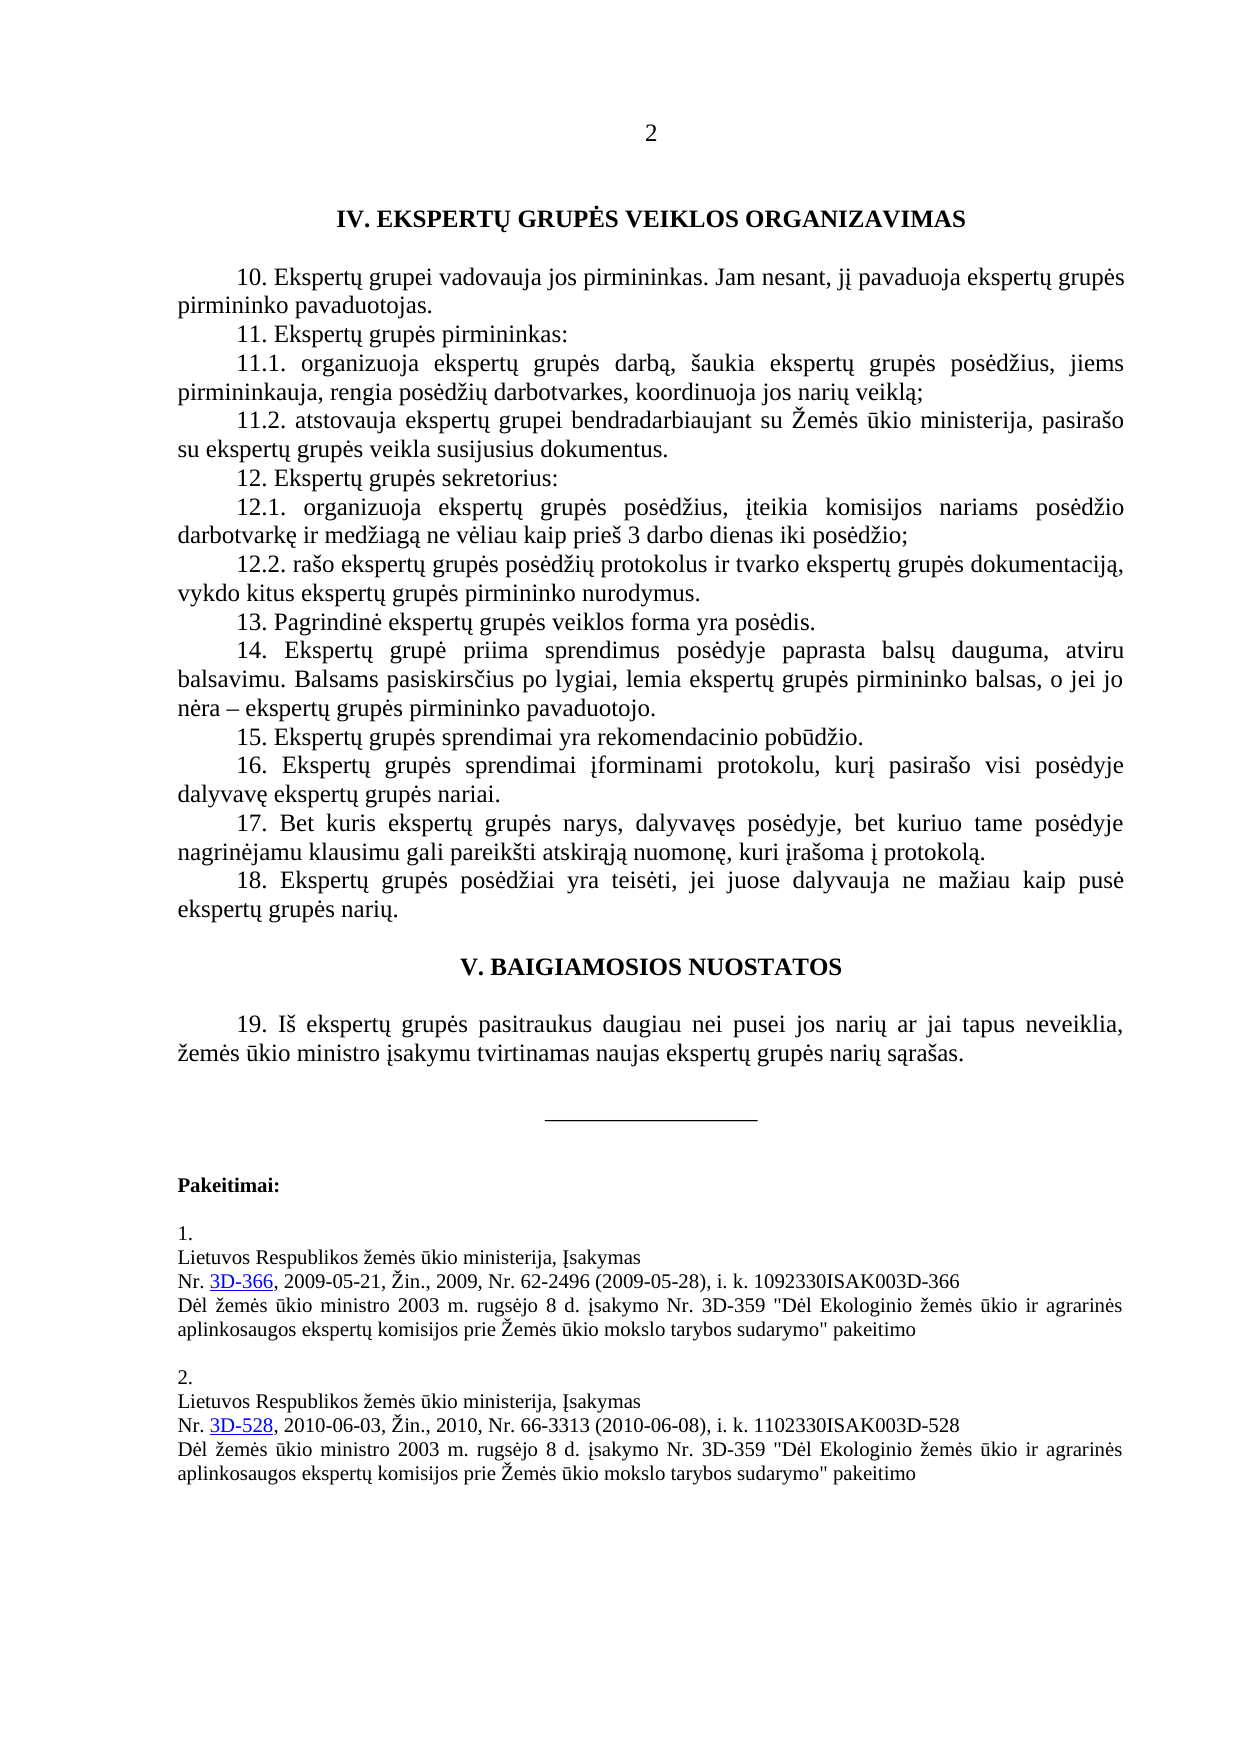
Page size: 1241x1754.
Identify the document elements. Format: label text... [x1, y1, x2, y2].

text 19. Iš ekspertų grupės pasitraukus daugiau nei pusei jos narių ar jai tapus neveiklia, žemės ūkio ministro įsakymu tvirtinamas naujas ekspertų grupės narių sąrašas. [177, 1009, 1125, 1067]
text 11.1. organizuoja ekspertų grupės darbą, šaukia ekspertų grupės posėdžius, jiems pirmininkauja, rengia posėdžių darbotvarkes, koordinuoja jos narių veiklą; [177, 348, 1125, 406]
text 11.2. atstovauja ekspertų grupei bendradarbiaujant su Žemės ūkio ministerija, pasirašo su ekspertų grupės veikla susijusius dokumentus. [177, 406, 1125, 463]
text 11. Ekspertų grupės pirmininkas: [177, 319, 1125, 348]
text 13. Pagrindinė ekspertų grupės veiklos forma yra posėdis. [177, 607, 1125, 636]
text Pakeitimai: [177, 1172, 1125, 1197]
text Dėl žemės ūkio ministro 2003 m. rugsėjo 8 d. įsakymo Nr. 3D-359 "Dėl Ekologinio žemės ūkio ir agrarinės aplinkosaugos ekspertų komisijos prie Žemės ūkio mokslo tarybos sudarymo" pakeitimo [177, 1437, 1125, 1485]
text 12. Ekspertų grupės sekretorius: [177, 463, 1125, 492]
text 2. [177, 1365, 1125, 1389]
text 10. Ekspertų grupei vadovauja jos pirmininkas. Jam nesant, jį pavaduoja ekspertų grupės pirmininko pavaduotojas. [177, 262, 1125, 319]
text Nr. 3D-366, 2009-05-21, Žin., 2009, Nr. 62-2496 (2009-05-28), i. k. 1092330ISAK003D-366 [177, 1269, 1125, 1293]
text 12.2. rašo ekspertų grupės posėdžių protokolus ir tvarko ekspertų grupės dokumentaciją, vykdo kitus ekspertų grupės pirmininko nurodymus. [177, 549, 1125, 607]
text 12.1. organizuoja ekspertų grupės posėdžius, įteikia komisijos nariams posėdžio darbotvarkę ir medžiagą ne vėliau kaip prieš 3 darbo dienas iki posėdžio; [177, 492, 1125, 549]
text 16. Ekspertų grupės sprendimai įforminami protokolu, kurį pasirašo visi posėdyje dalyvavę ekspertų grupės nariai. [177, 751, 1125, 808]
text 18. Ekspertų grupės posėdžiai yra teisėti, jei juose dalyvauja ne mažiau kaip pusė ekspertų grupės narių. [177, 866, 1125, 923]
text Nr. 3D-528, 2010-06-03, Žin., 2010, Nr. 66-3313 (2010-06-08), i. k. 1102330ISAK003D-528 [177, 1413, 1125, 1437]
text _________________ [177, 1096, 1125, 1124]
text IV. EKSPERTŲ GRUPĖS VEIKLOS ORGANIZAVIMAS [177, 204, 1125, 233]
text 15. Ekspertų grupės sprendimai yra rekomendacinio pobūdžio. [177, 722, 1125, 751]
text 1. [177, 1221, 1125, 1245]
text Dėl žemės ūkio ministro 2003 m. rugsėjo 8 d. įsakymo Nr. 3D-359 "Dėl Ekologinio žemės ūkio ir agrarinės aplinkosaugos ekspertų komisijos prie Žemės ūkio mokslo tarybos sudarymo" pakeitimo [177, 1293, 1125, 1341]
text V. BAIGIAMOSIOS NUOSTATOS [177, 952, 1125, 981]
text Lietuvos Respublikos žemės ūkio ministerija, Įsakymas [177, 1389, 1125, 1413]
text Lietuvos Respublikos žemės ūkio ministerija, Įsakymas [177, 1245, 1125, 1269]
text 17. Bet kuris ekspertų grupės narys, dalyvavęs posėdyje, bet kuriuo tame posėdyje nagrinėjamu klausimu gali pareikšti atskirąją nuomonę, kuri įrašoma į protokolą. [177, 808, 1125, 866]
text 14. Ekspertų grupė priima sprendimus posėdyje paprasta balsų dauguma, atviru balsavimu. Balsams pasiskirsčius po lygiai, lemia ekspertų grupės pirmininko balsas, o jei jo nėra – ekspertų grupės pirmininko pavaduotojo. [177, 636, 1125, 722]
